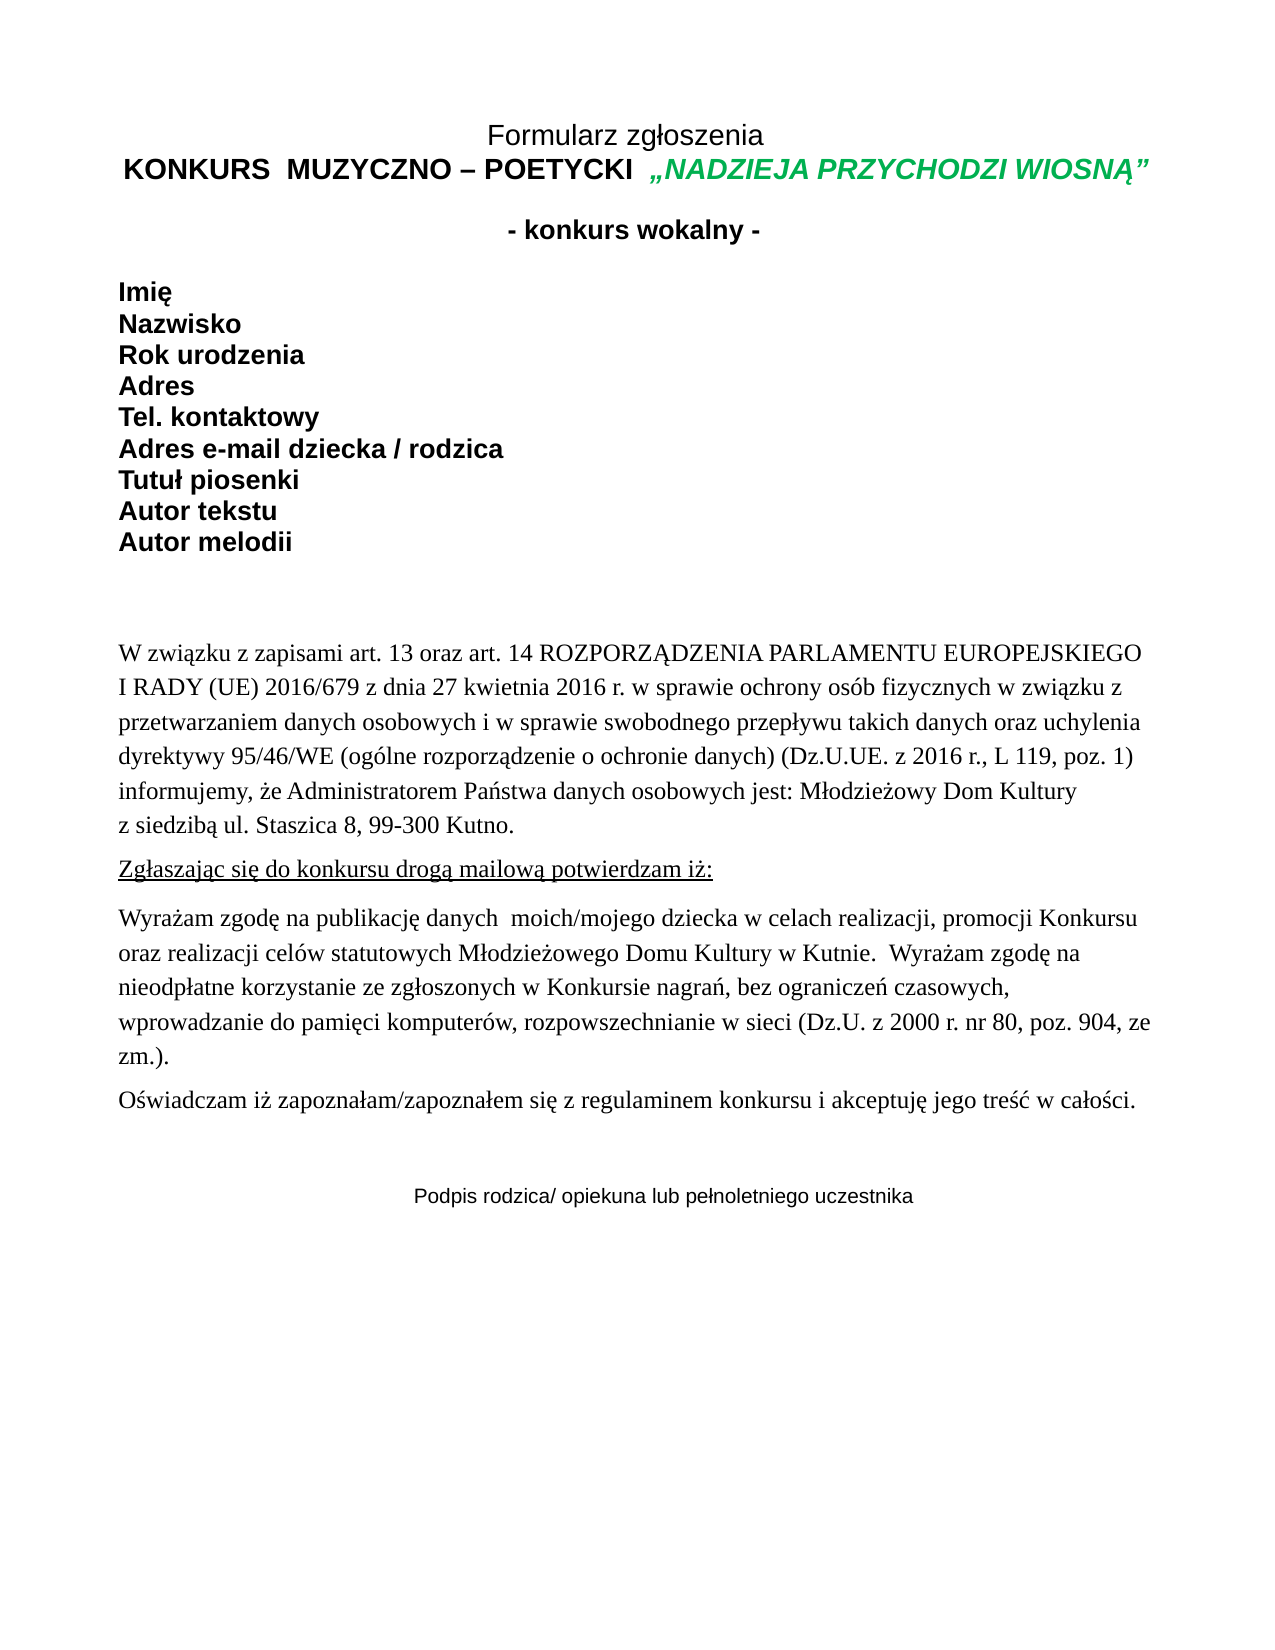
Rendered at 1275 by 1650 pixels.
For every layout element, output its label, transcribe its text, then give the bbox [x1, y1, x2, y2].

text Imię [118, 276, 1157, 308]
text Tutuł piosenki [118, 464, 1157, 495]
text Formularz zgłoszenia [118, 118, 1157, 152]
text Nazwisko [118, 308, 1157, 339]
text Podpis rodzica/ opiekuna lub pełnoletniego uczestnika [118, 1184, 1157, 1208]
text Wyrażam zgodę na publikację danych moich/mojego dziecka w celach realizacji, promocji Konkursu oraz realizacji celów statutowych Młodzieżowego Domu Kultury w Kutnie. Wyrażam zgodę na nieodpłatne korzystanie ze zgłoszonych w Konkursie nagrań, bez ograniczeń czasowych, wprowadzanie do pamięci komputerów, rozpowszechnianie w sieci (Dz.U. z 2000 r. nr 80, poz. 904, ze zm.). [118, 903, 1157, 1070]
text Tel. kontaktowy [118, 401, 1157, 433]
text W związku z zapisami art. 13 oraz art. 14 ROZPORZĄDZENIA PARLAMENTU EUROPEJSKIEGO I RADY (UE) 2016/679 z dnia 27 kwietnia 2016 r. w sprawie ochrony osób fizycznych w związku z przetwarzaniem danych osobowych i w sprawie swobodnego przepływu takich danych oraz uchylenia dyrektywy 95/46/WE (ogólne rozporządzenie o ochronie danych) (Dz.U.UE. z 2016 r., L 119, poz. 1) informujemy, że Administratorem Państwa danych osobowych jest: Młodzieżowy Dom Kultury z siedzibą ul. Staszica 8, 99-300 Kutno. [118, 638, 1157, 839]
text - konkurs wokalny - [118, 214, 1157, 245]
text Zgłaszając się do konkursu drogą mailową potwierdzam iż: [118, 854, 1157, 883]
text KONKURS MUZYCZNO – POETYCKI „NADZIEJA PRZYCHODZI WIOSNĄ” [118, 152, 1157, 214]
text Rok urodzenia Adres [118, 339, 1157, 401]
text Adres e-mail dziecka / rodzica [118, 433, 1157, 464]
text Autor tekstu [118, 495, 1157, 526]
text Autor melodii [118, 526, 1157, 558]
text Oświadczam iż zapoznałam/zapoznałem się z regulaminem konkursu i akceptuję jego treść w całości. [118, 1085, 1157, 1114]
